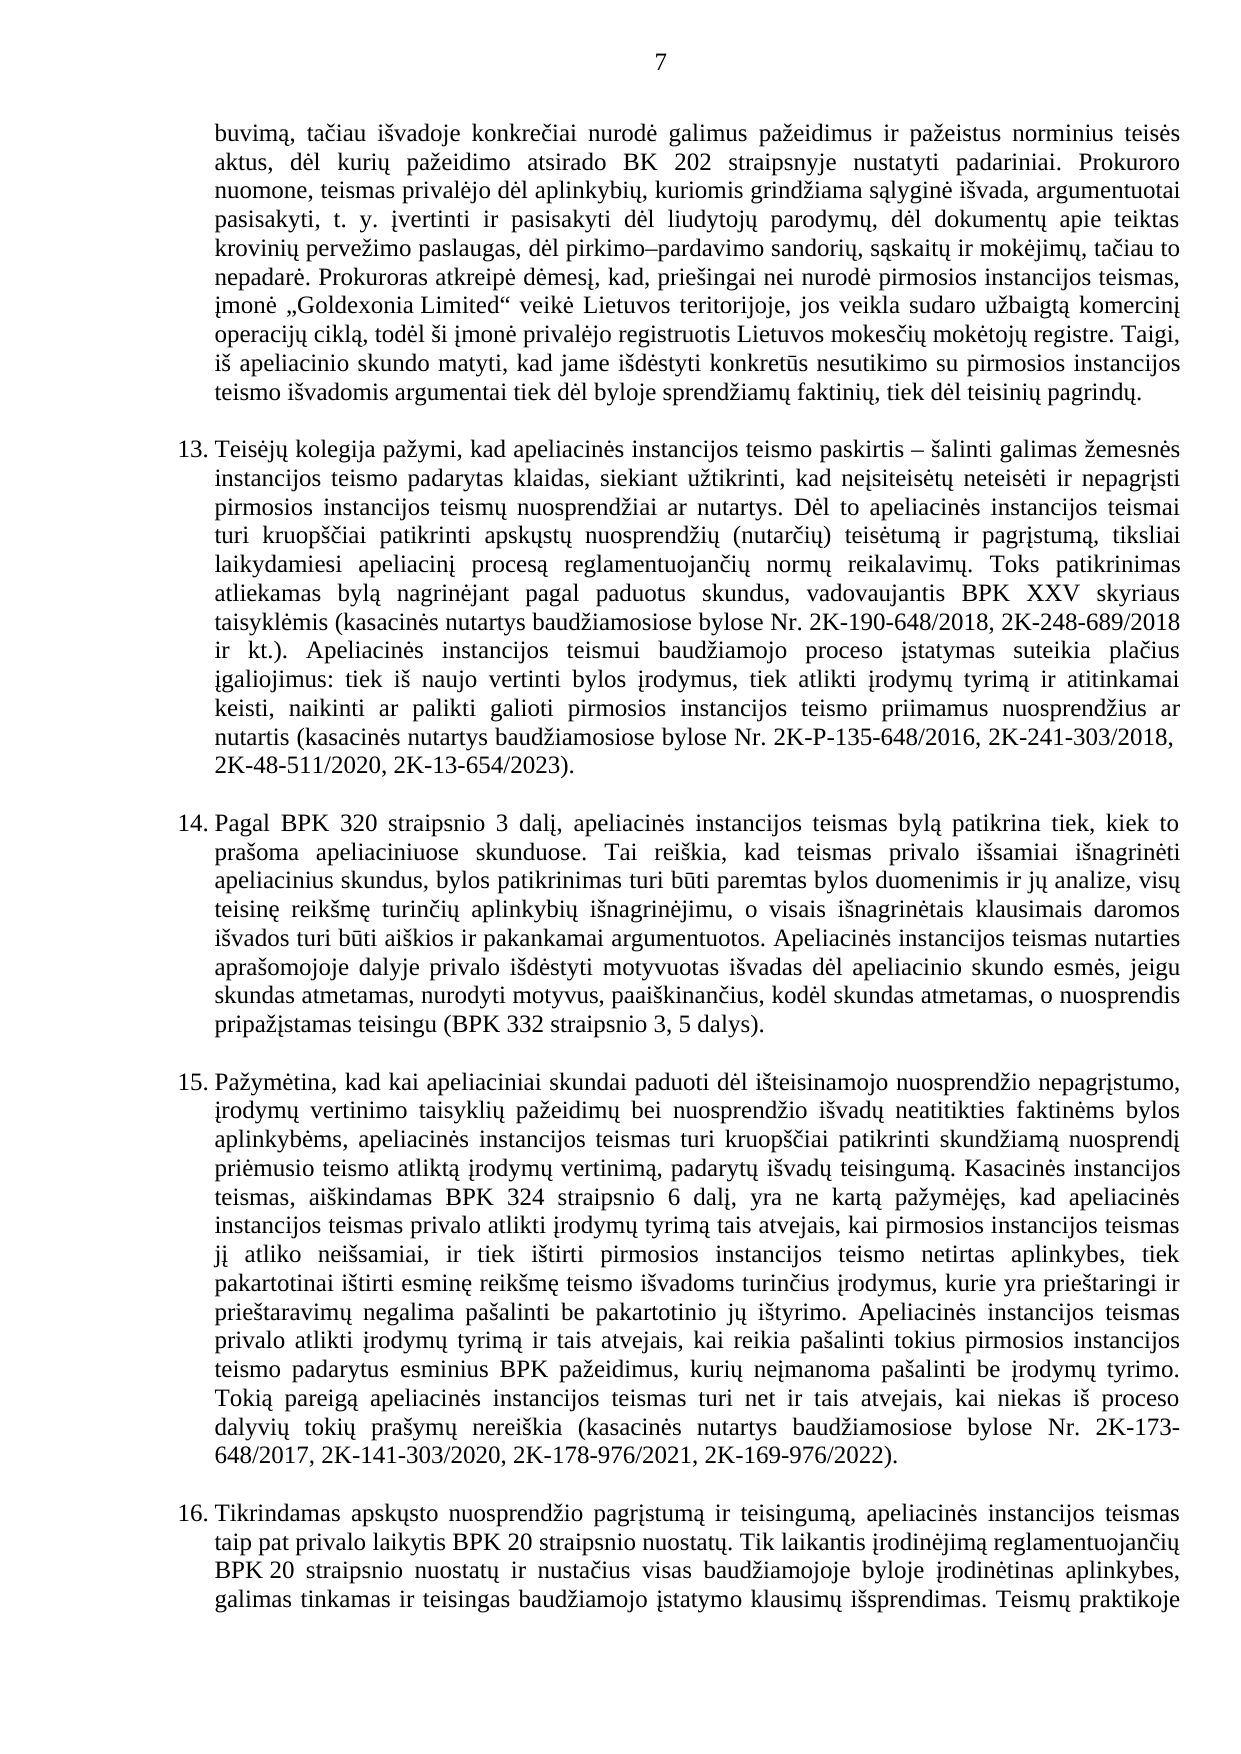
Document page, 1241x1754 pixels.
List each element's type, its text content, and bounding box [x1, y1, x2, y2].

text 15. Pažymėtina, kad kai apeliaciniai skundai paduoti dėl išteisinamojo nuosprendžio nepagrįstumo, įrodymų vertinimo taisyklių pažeidimų bei nuosprendžio išvadų neatitikties faktinėms bylos aplinkybėms, apeliacinės instancijos teismas turi kruopščiai patikrinti skundžiamą nuosprendį priėmusio teismo atliktą įrodymų vertinimą, padarytų išvadų teisingumą. Kasacinės instancijos teismas, aiškindamas BPK 324 straipsnio 6 dalį, yra ne kartą pažymėjęs, kad apeliacinės instancijos teismas privalo atlikti įrodymų tyrimą tais atvejais, kai pirmosios instancijos teismas jį atliko neišsamiai, ir tiek ištirti pirmosios instancijos teismo netirtas aplinkybes, tiek pakartotinai ištirti esminę reikšmę teismo išvadoms turinčius įrodymus, kurie yra prieštaringi ir prieštaravimų negalima pašalinti be pakartotinio jų ištyrimo. Apeliacinės instancijos teismas privalo atlikti įrodymų tyrimą ir tais atvejais, kai reikia pašalinti tokius pirmosios instancijos teismo padarytus esminius BPK pažeidimus, kurių neįmanoma pašalinti be įrodymų tyrimo. Tokią pareigą apeliacinės instancijos teismas turi net ir tais atvejais, kai niekas iš proceso dalyvių tokių prašymų nereiškia (kasacinės nutartys baudžiamosiose bylose Nr. 2K-173-648/2017, 2K-141-303/2020, 2K-178-976/2021, 2K-169-976/2022). [177, 1067, 1181, 1469]
text 14. Pagal BPK 320 straipsnio 3 dalį, apeliacinės instancijos teismas bylą patikrina tiek, kiek to prašoma apeliaciniuose skunduose. Tai reiškia, kad teismas privalo išsamiai išnagrinėti apeliacinius skundus, bylos patikrinimas turi būti paremtas bylos duomenimis ir jų analize, visų teisinę reikšmę turinčių aplinkybių išnagrinėjimu, o visais išnagrinėtais klausimais daromos išvados turi būti aiškios ir pakankamai argumentuotos. Apeliacinės instancijos teismas nutarties aprašomojoje dalyje privalo išdėstyti motyvuotas išvadas dėl apeliacinio skundo esmės, jeigu skundas atmetamas, nurodyti motyvus, paaiškinančius, kodėl skundas atmetamas, o nuosprendis pripažįstamas teisingu (BPK 332 straipsnio 3, 5 dalys). [177, 808, 1181, 1038]
text 13. Teisėjų kolegija pažymi, kad apeliacinės instancijos teismo paskirtis – šalinti galimas žemesnės instancijos teismo padarytas klaidas, siekiant užtikrinti, kad neįsiteisėtų neteisėti ir nepagrįsti pirmosios instancijos teismų nuosprendžiai ar nutartys. Dėl to apeliacinės instancijos teismai turi kruopščiai patikrinti apskųstų nuosprendžių (nutarčių) teisėtumą ir pagrįstumą, tiksliai laikydamiesi apeliacinį procesą reglamentuojančių normų reikalavimų. Toks patikrinimas atliekamas bylą nagrinėjant pagal paduotus skundus, vadovaujantis BPK XXV skyriaus taisyklėmis (kasacinės nutartys baudžiamosiose bylose Nr. 2K-190-648/2018, 2K-248-689/2018 ir kt.). Apeliacinės instancijos teismui baudžiamojo proceso įstatymas suteikia plačius įgaliojimus: tiek iš naujo vertinti bylos įrodymus, tiek atlikti įrodymų tyrimą ir atitinkamai keisti, naikinti ar palikti galioti pirmosios instancijos teismo priimamus nuosprendžius ar nutartis (kasacinės nutartys baudžiamosiose bylose Nr. 2K-P-135-648/2016, 2K-241-303/2018, 2K-48-511/2020, 2K-13-654/2023). [177, 434, 1181, 779]
text buvimą, tačiau išvadoje konkrečiai nurodė galimus pažeidimus ir pažeistus norminius teisės aktus, dėl kurių pažeidimo atsirado BK 202 straipsnyje nustatyti padariniai. Prokuroro nuomone, teismas privalėjo dėl aplinkybių, kuriomis grindžiama sąlyginė išvada, argumentuotai pasisakyti, t. y. įvertinti ir pasisakyti dėl liudytojų parodymų, dėl dokumentų apie teiktas krovinių pervežimo paslaugas, dėl pirkimo–pardavimo sandorių, sąskaitų ir mokėjimų, tačiau to nepadarė. Prokuroras atkreipė dėmesį, kad, priešingai nei nurodė pirmosios instancijos teismas, įmonė „Goldexonia Limited“ veikė Lietuvos teritorijoje, jos veikla sudaro užbaigtą komercinį operacijų ciklą, todėl ši įmonė privalėjo registruotis Lietuvos mokesčių mokėtojų registre. Taigi, iš apeliacinio skundo matyti, kad jame išdėstyti konkretūs nesutikimo su pirmosios instancijos teismo išvadomis argumentai tiek dėl byloje sprendžiamų faktinių, tiek dėl teisinių pagrindų. [177, 118, 1181, 406]
text 16. Tikrindamas apskųsto nuosprendžio pagrįstumą ir teisingumą, apeliacinės instancijos teismas taip pat privalo laikytis BPK 20 straipsnio nuostatų. Tik laikantis įrodinėjimą reglamentuojančių BPK 20 straipsnio nuostatų ir nustačius visas baudžiamojoje byloje įrodinėtinas aplinkybes, galimas tinkamas ir teisingas baudžiamojo įstatymo klausimų išsprendimas. Teismų praktikoje [177, 1498, 1181, 1613]
